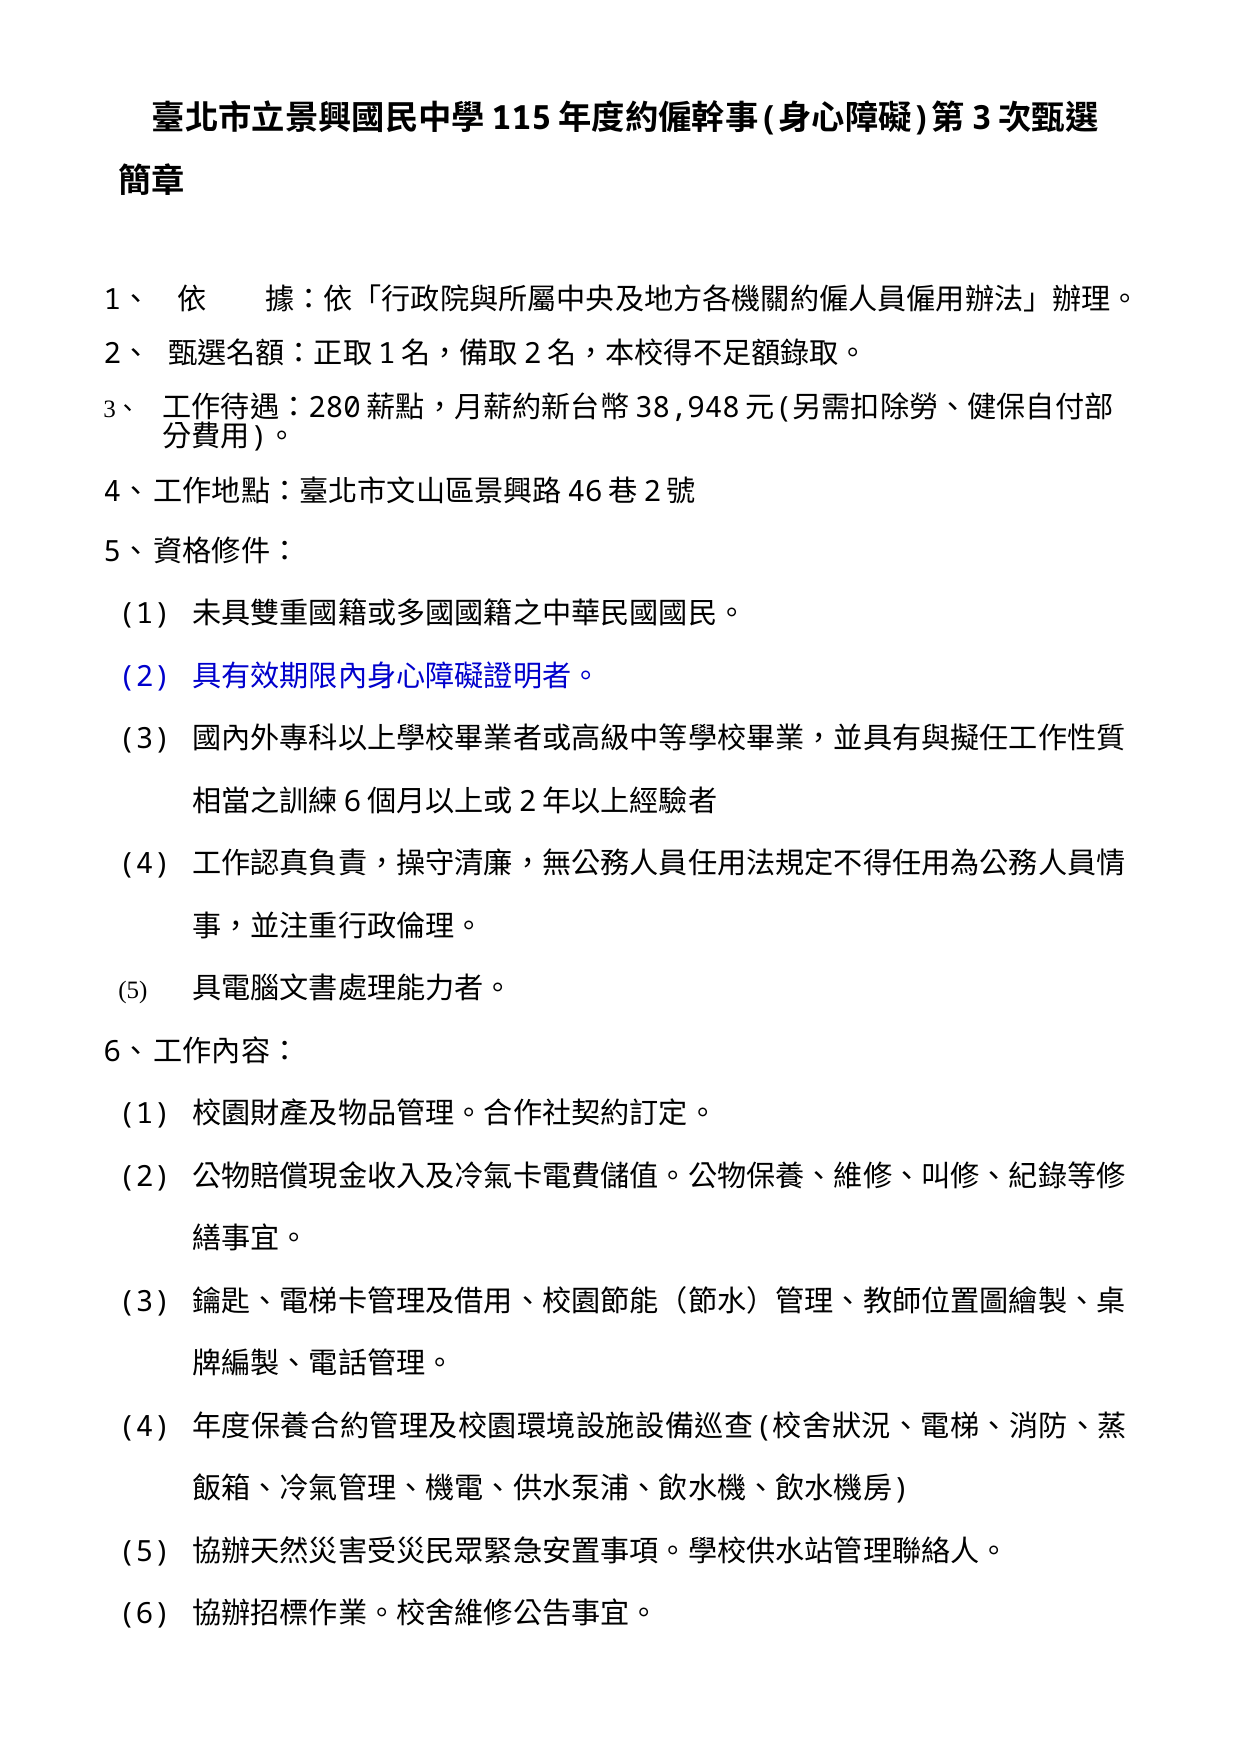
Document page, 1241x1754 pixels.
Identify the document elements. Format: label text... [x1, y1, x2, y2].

list 工作內容： [103, 1032, 1118, 1069]
list 協辦天然災害受災民眾緊急安置事項。學校供水站管理聯絡人。 [118, 1507, 1128, 1569]
list 工作地點：臺北市文山區景興路46巷2號 [103, 478, 1118, 507]
list 國內外專科以上學校畢業者或高級中等學校畢業，並具有與擬任工作性質相當之訓練6個月以上或2年以上經驗者 [118, 694, 1128, 819]
list 具有效期限內身心障礙證明者。 [118, 632, 1128, 694]
list 鑰匙、電梯卡管理及借用、校園節能（節水）管理、教師位置圖繪製、桌牌編製、電話管理。 [118, 1257, 1128, 1382]
list 校園財產及物品管理。合作社契約訂定。 [118, 1069, 1128, 1132]
list 工作待遇：280薪點，月薪約新台幣38,948元(另需扣除勞、健保自付部分費用)。 [103, 394, 1118, 453]
list 未具雙重國籍或多國國籍之中華民國國民。 [118, 569, 1128, 632]
list 工作認真負責，操守清廉，無公務人員任用法規定不得任用為公務人員情事，並注重行政倫理。 [118, 819, 1128, 944]
list 協辦招標作業。校舍維修公告事宜。 [118, 1569, 1128, 1632]
list 資格修件： [103, 532, 1118, 569]
list 依 據：依「行政院與所屬中央及地方各機關約僱人員僱用辦法」辦理。 [103, 286, 1118, 315]
list 具電腦文書處理能力者。 [118, 944, 1128, 1007]
text 臺北市立景興國民中學115年度約僱幹事(身心障礙)第3次甄選簡章 [118, 73, 1128, 198]
list 年度保養合約管理及校園環境設施設備巡查(校舍狀況、電梯、消防、蒸飯箱、冷氣管理、機電、供水泵浦、飲水機、飲水機房) [118, 1382, 1128, 1507]
list 甄選名額：正取1名，備取2名，本校得不足額錄取。 [103, 340, 1118, 369]
list 公物賠償現金收入及冷氣卡電費儲值。公物保養、維修、叫修、紀錄等修繕事宜。 [118, 1132, 1128, 1257]
